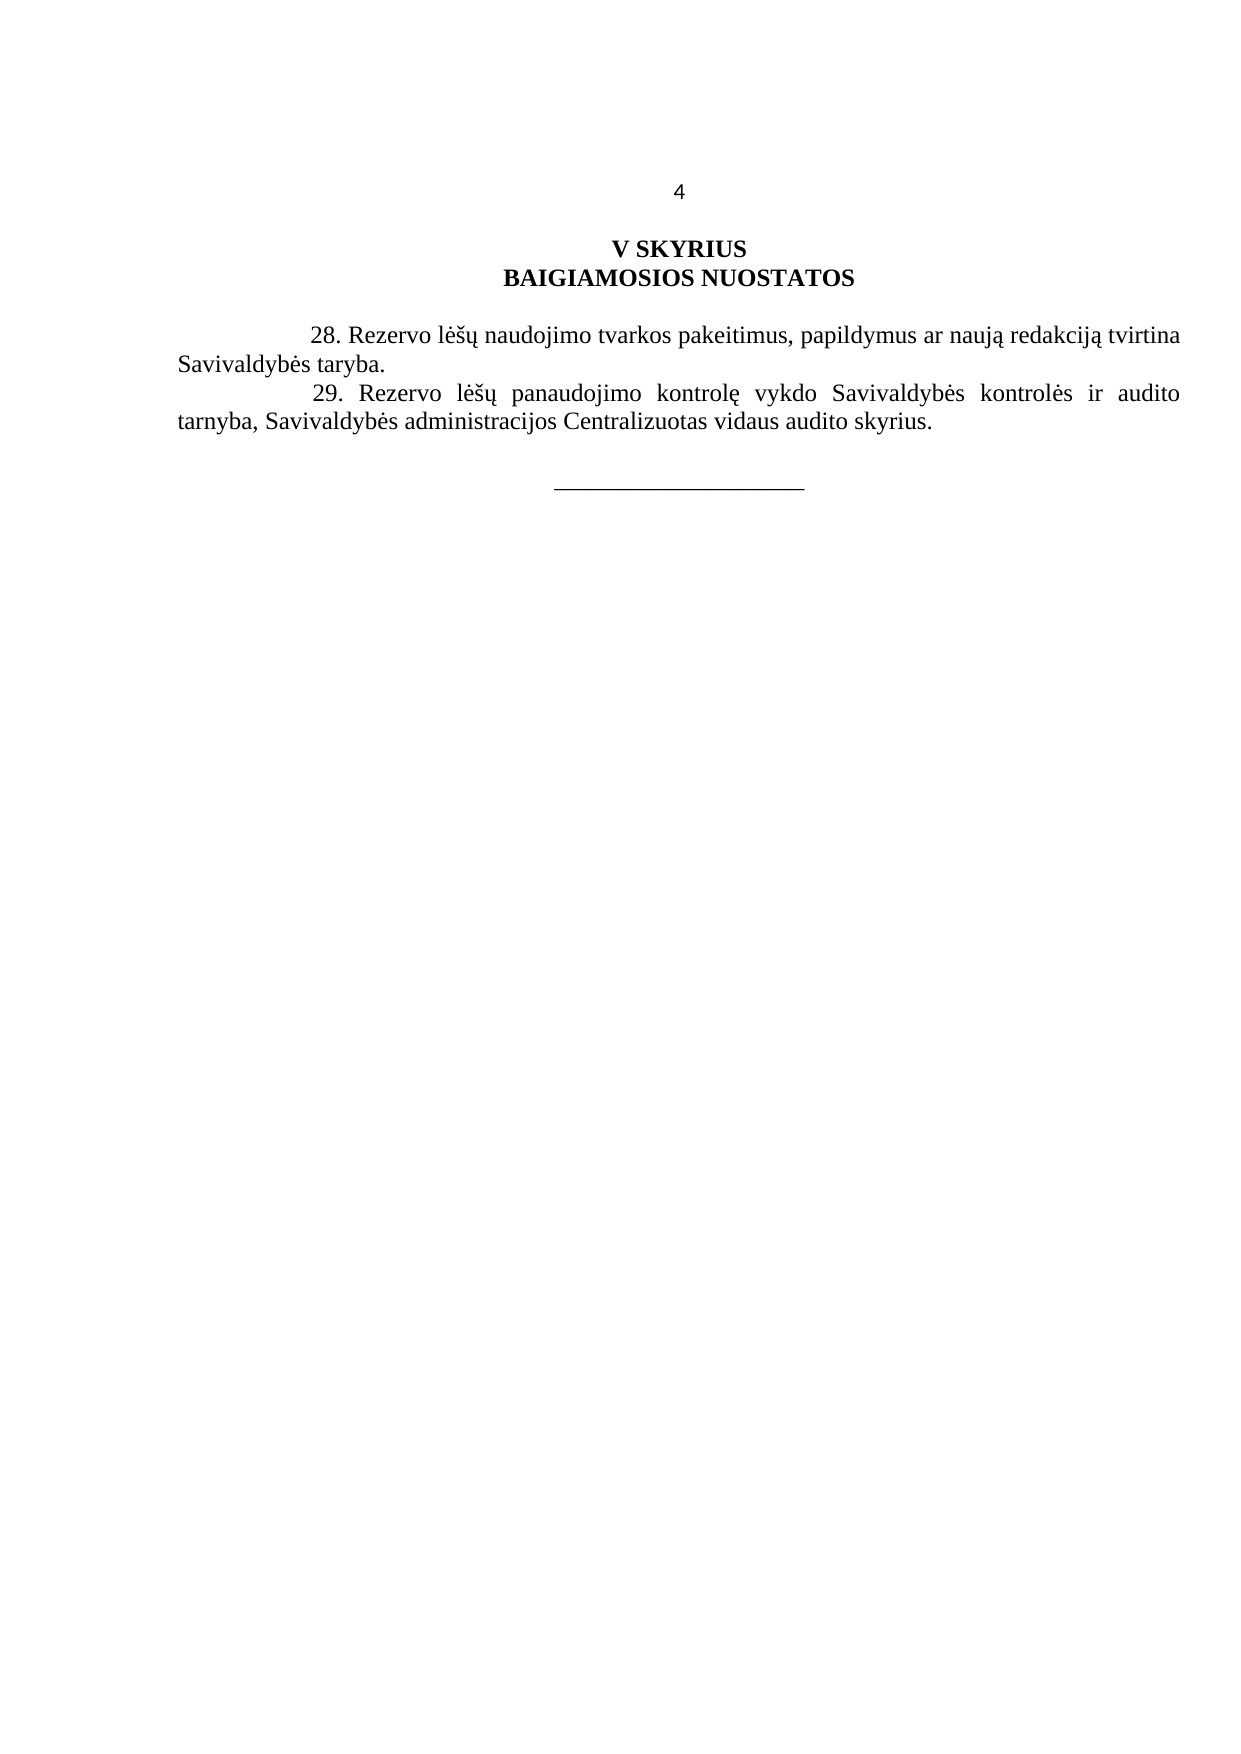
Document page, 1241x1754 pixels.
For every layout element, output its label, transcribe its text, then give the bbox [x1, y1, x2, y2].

text 29. Rezervo lėšų panaudojimo kontrolę vykdo Savivaldybės kontrolės ir audito tarnyba, Savivaldybės administracijos Centralizuotas vidaus audito skyrius. [177, 378, 1181, 435]
text ____________________ [177, 464, 1181, 493]
text BAIGIAMOSIOS NUOSTATOS [177, 263, 1181, 291]
text V SKYRIUS [177, 234, 1181, 263]
text 28. Rezervo lėšų naudojimo tvarkos pakeitimus, papildymus ar naują redakciją tvirtina Savivaldybės taryba. [177, 320, 1181, 378]
